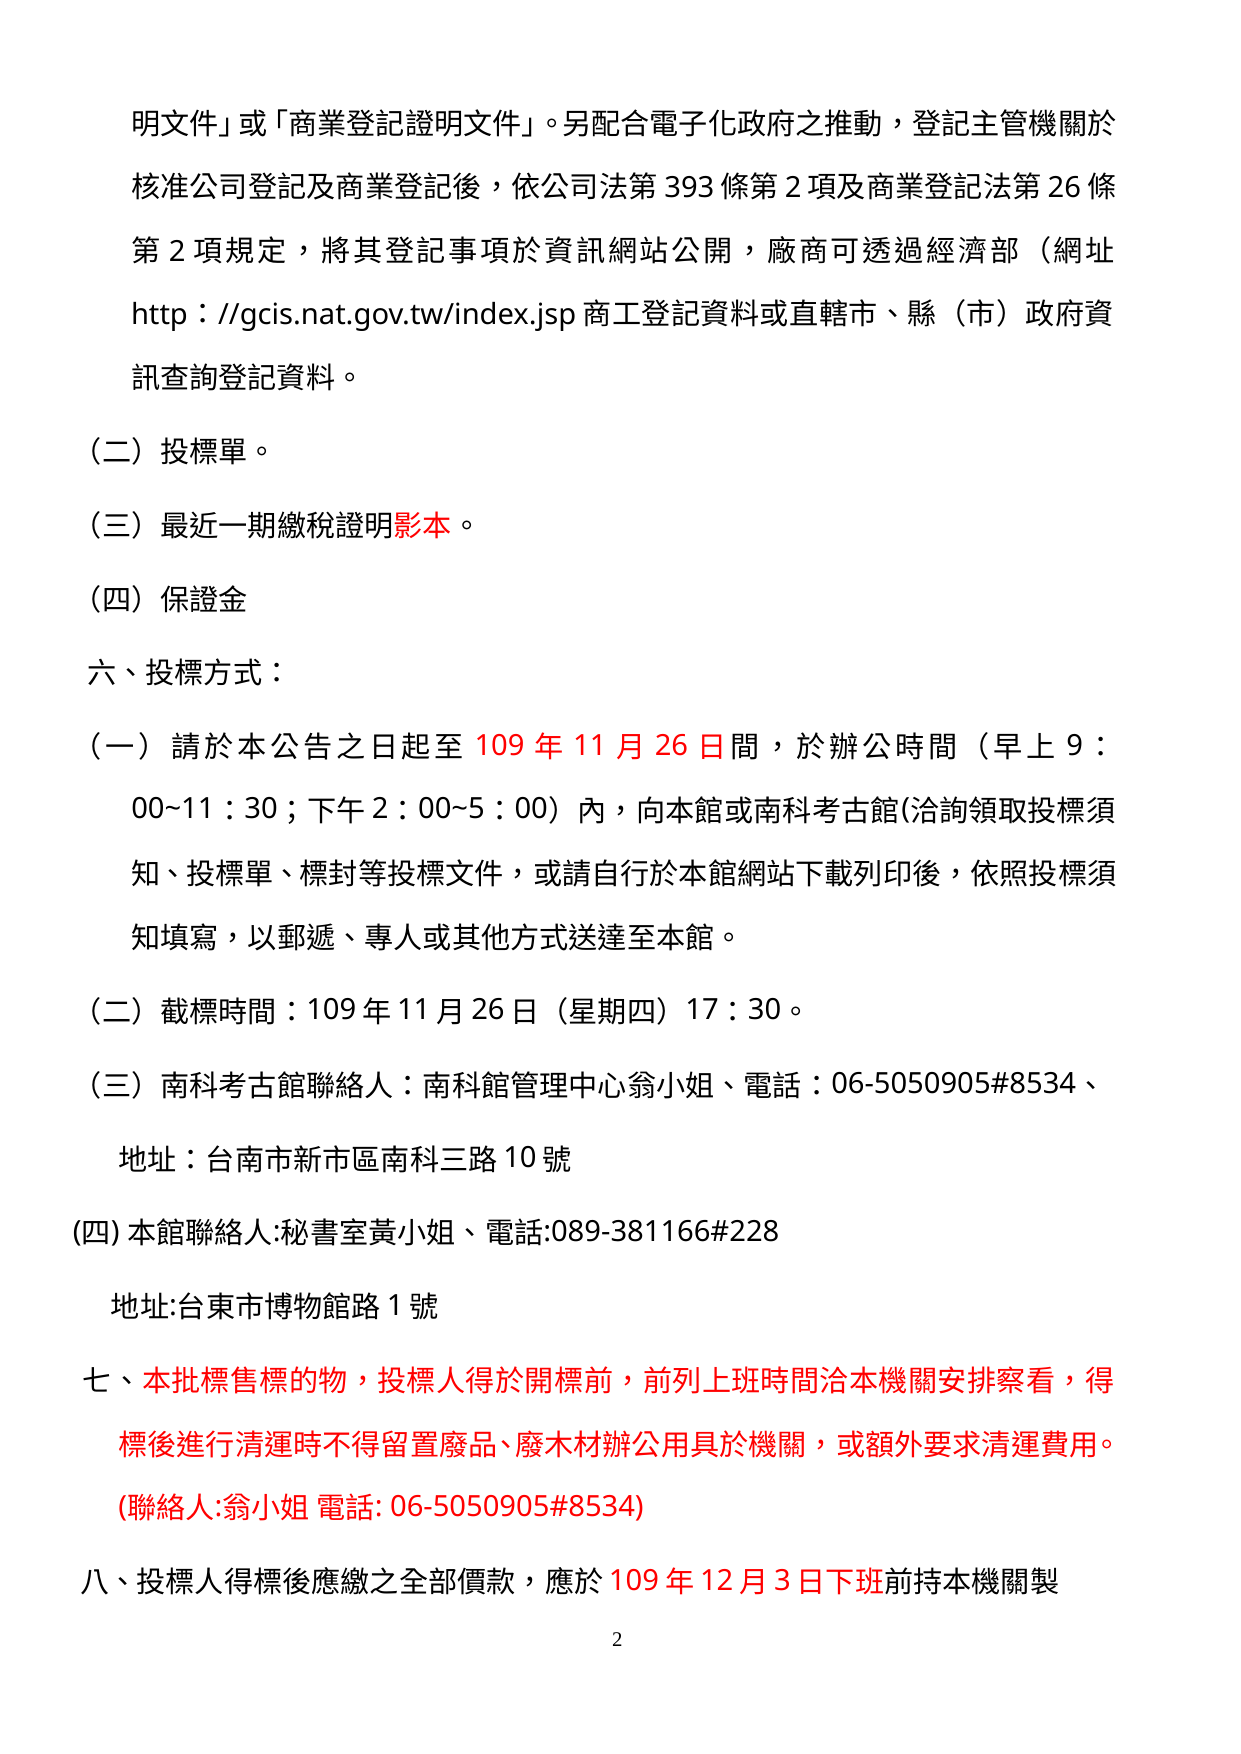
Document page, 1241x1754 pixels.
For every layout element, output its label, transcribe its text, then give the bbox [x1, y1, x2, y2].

text （二）投標單。 [73, 428, 1116, 471]
text （二）截標時間：109年11月26日（星期四）17：30。 [73, 988, 1116, 1031]
text 明文件」或「商業登記證明文件」。另配合電子化政府之推動，登記主管機關於核准公司登記及商業登記後，依公司法第393條第2項及商業登記法第26條第2項規定，將其登記事項於資訊網站公開，廠商可透過經濟部（網址http：//gcis.nat.gov.tw/index.jsp商工登記資料或直轄市、縣（市）政府資訊查詢登記資料。 [102, 100, 1116, 397]
text 八、投標人得標後應繳之全部價款，應於109年12月3日下班前持本機關製發之繳款書至執行機關出納或指定金融機構一次繳清。如因故延後開標，上述應繳價期限亦隨延後開標日數順延之。 [80, 1559, 1059, 1601]
text （三）南科考古館聯絡人：南科館管理中心翁小姐、電話：06-5050905#8534、 [73, 1062, 1116, 1104]
text 六、投標方式： [87, 650, 1116, 692]
text （三）最近一期繳稅證明影本。 [73, 502, 1116, 544]
text (四) 本館聯絡人:秘書室黃小姐、電話:089-381166#228 [73, 1210, 1116, 1252]
text 地址:台東市博物館路1號 [73, 1284, 1116, 1326]
text 地址：台南市新市區南科三路10號 [73, 1136, 1116, 1178]
text 七、本批標售標的物，投標人得於開標前，前列上班時間洽本機關安排察看，得標後進行清運時不得留置廢品、廢木材辦公用具於機關，或額外要求清運費用。(聯絡人:翁小姐 電話: 06-5050905#8534) [83, 1358, 1116, 1527]
text （一）請於本公告之日起至109年11月26日間，於辦公時間（早上9：00~11：30；下午2：00~5：00）內，向本館或南科考古館(洽詢領取投標須知、投標單、標封等投標文件，或請自行於本館網站下載列印後，依照投標須知填寫，以郵遞、專人或其他方式送達至本館。 [73, 724, 1116, 957]
text （四）保證金 [73, 576, 1116, 618]
